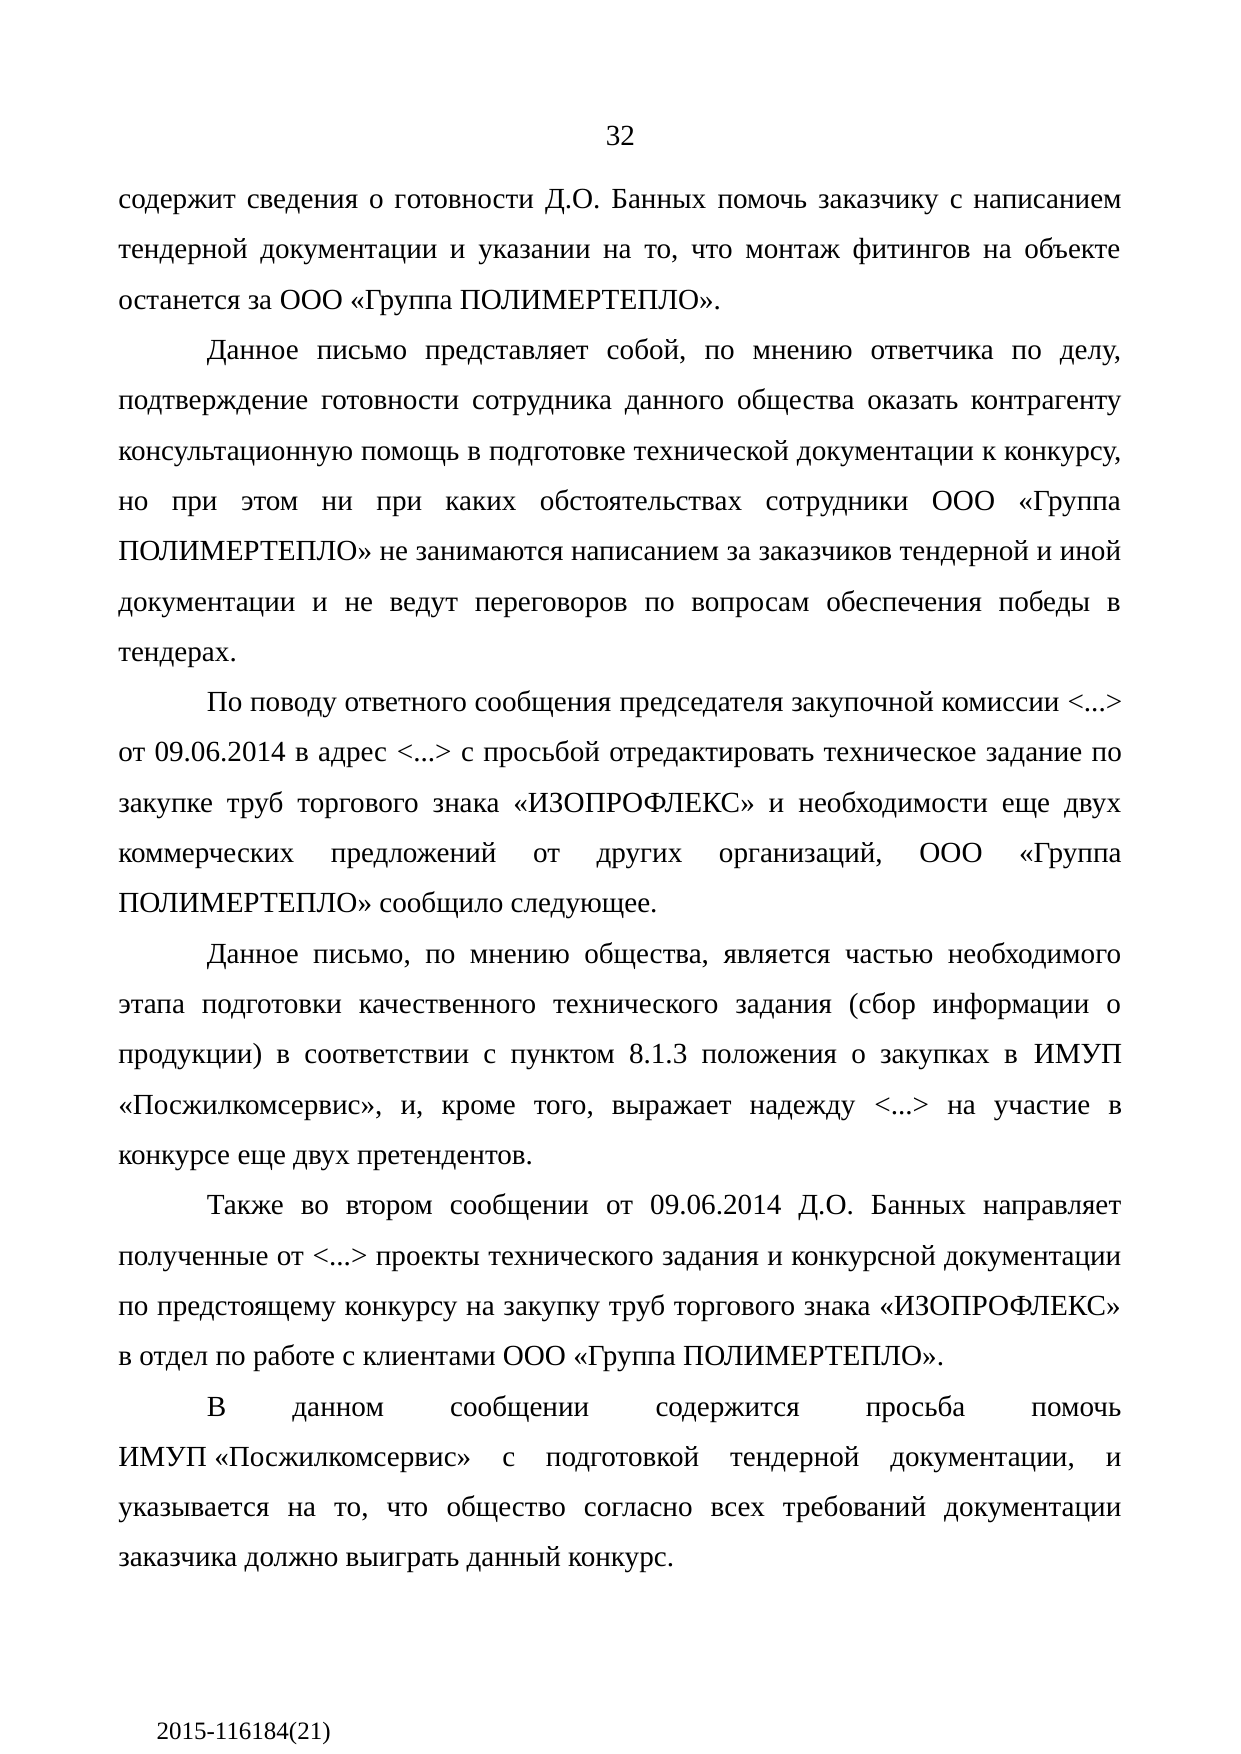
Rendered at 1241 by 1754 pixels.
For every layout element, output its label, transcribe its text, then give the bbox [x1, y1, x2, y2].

text По поводу ответного сообщения председателя закупочной комиссии <...> от 09.06.2014 в адрес <...> с просьбой отредактировать техническое задание по закупке труб торгового знака «ИЗОПРОФЛЕКС» и необходимости еще двух коммерческих предложений от других организаций, ООО «Группа ПОЛИМЕРТЕПЛО» сообщило следующее. [118, 684, 1122, 919]
text Также во втором сообщении от 09.06.2014 Д.О. Банных направляет полученные от <...> проекты технического задания и конкурсной документации по предстоящему конкурсу на закупку труб торгового знака «ИЗОПРОФЛЕКС» в отдел по работе с клиентами ООО «Группа ПОЛИМЕРТЕПЛО». [118, 1187, 1122, 1372]
text Данное письмо, по мнению общества, является частью необходимого этапа подготовки качественного технического задания (сбор информации о продукции) в соответствии с пунктом 8.1.3 положения о закупках в ИМУП «Посжилкомсервис», и, кроме того, выражает надежду <...> на участие в конкурсе еще двух претендентов. [118, 936, 1122, 1171]
text Данное письмо представляет собой, по мнению ответчика по делу, подтверждение готовности сотрудника данного общества оказать контрагенту консультационную помощь в подготовке технической документации к конкурсу, но при этом ни при каких обстоятельствах сотрудники ООО «Группа ПОЛИМЕРТЕПЛО» не занимаются написанием за заказчиков тендерной и иной документации и не ведут переговоров по вопросам обеспечения победы в тендерах. [118, 332, 1122, 667]
text В данном сообщении содержится просьба помочь ИМУП «Посжилкомсервис» с подготовкой тендерной документации, и указывается на то, что общество согласно всех требований документации заказчика должно выиграть данный конкурс. [118, 1389, 1122, 1573]
text содержит сведения о готовности Д.О. Банных помочь заказчику с написанием тендерной документации и указании на то, что монтаж фитингов на объекте останется за ООО «Группа ПОЛИМЕРТЕПЛО». [118, 181, 1122, 315]
